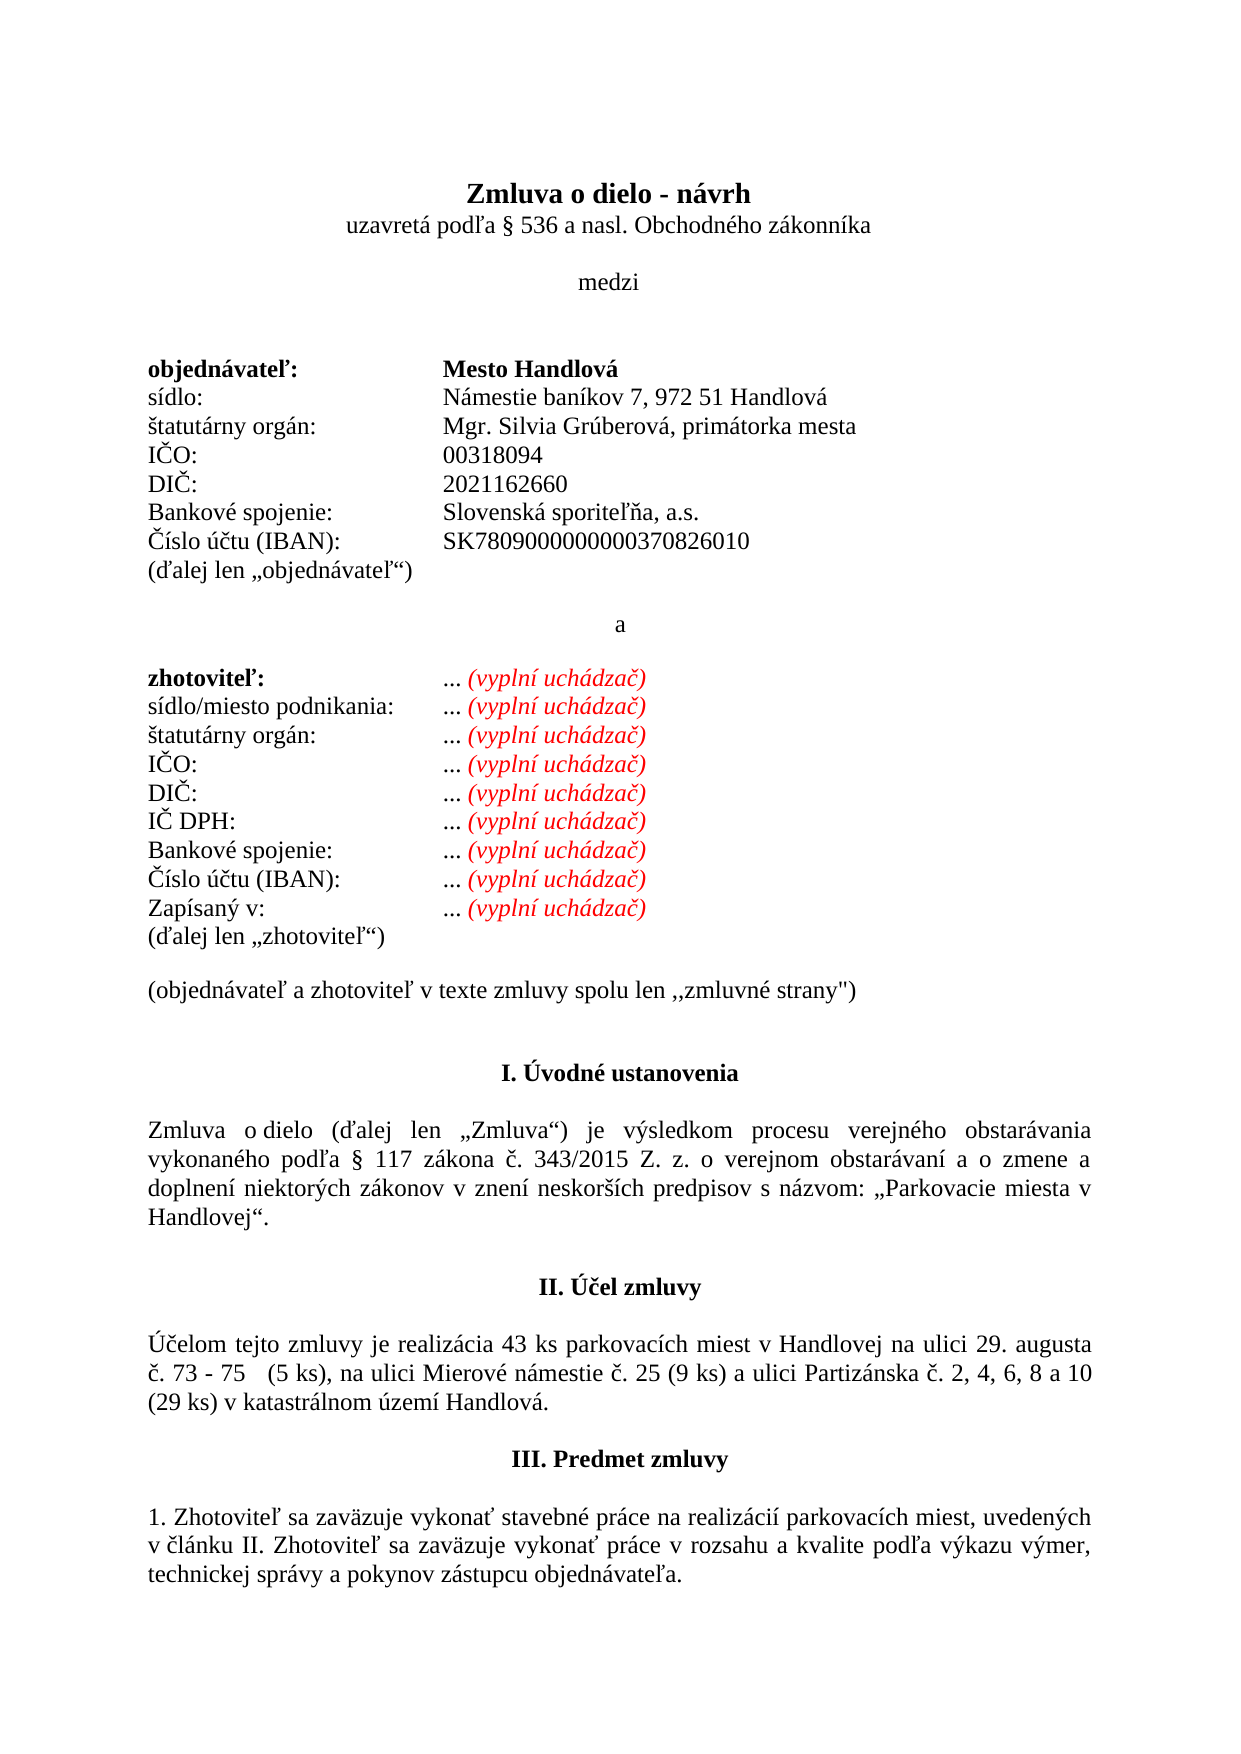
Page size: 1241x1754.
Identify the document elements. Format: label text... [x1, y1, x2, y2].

text DIČ: ... (vyplní uchádzač) [148, 778, 1092, 806]
text Bankové spojenie: Slovenská sporiteľňa, a.s. [148, 497, 1092, 526]
text Bankové spojenie: ... (vyplní uchádzač) [148, 835, 1092, 864]
text a [148, 609, 1092, 638]
text štatutárny orgán: ... (vyplní uchádzač) [148, 720, 1092, 749]
text Číslo účtu (IBAN): SK7809000000000370826010 [148, 526, 1092, 555]
text štatutárny orgán: Mgr. Silvia Grúberová, primátorka mesta [148, 411, 1092, 440]
text 1. Zhotoviteľ sa zaväzuje vykonať stavebné práce na realizácií parkovacích miest, uvedených v článku II. Zhotoviteľ sa zaväzuje vykonať práce v rozsahu a kvalite podľa výkazu výmer, technickej správy a pokynov zástupcu objednávateľa. [148, 1502, 1092, 1588]
text zhotoviteľ: ... (vyplní uchádzač) [148, 663, 1069, 691]
text (objednávateľ a zhotoviteľ v texte zmluvy spolu len ,,zmluvné strany") [148, 975, 1092, 1004]
text Zmluva o dielo - návrh [148, 176, 1069, 210]
text medzi [148, 267, 1069, 296]
text IČO: ... (vyplní uchádzač) [148, 749, 1092, 778]
text II. Účel zmluvy [148, 1272, 1092, 1300]
text IČ DPH: ... (vyplní uchádzač) [148, 806, 1092, 835]
text I. Úvodné ustanovenia [148, 1058, 1092, 1087]
text objednávateľ: Mesto Handlová [148, 354, 1092, 382]
text uzavretá podľa § 536 a nasl. Obchodného zákonníka [148, 210, 1069, 239]
text DIČ: 2021162660 [148, 469, 1092, 497]
text III. Predmet zmluvy [148, 1444, 1092, 1473]
text sídlo: Námestie baníkov 7, 972 51 Handlová [148, 382, 1092, 411]
text Zmluva o dielo (ďalej len „Zmluva“) je výsledkom procesu verejného obstarávania vykonaného podľa § 117 zákona č. 343/2015 Z. z. o verejnom obstarávaní a o zmene a doplnení niektorých zákonov v znení neskorších predpisov s názvom: „Parkovacie miesta v Handlovej“. [148, 1115, 1092, 1230]
text sídlo/miesto podnikania: ... (vyplní uchádzač) [148, 691, 1092, 720]
text Zapísaný v: ... (vyplní uchádzač) [148, 893, 1069, 921]
text (ďalej len „zhotoviteľ“) [148, 921, 1092, 950]
text Číslo účtu (IBAN): ... (vyplní uchádzač) [148, 864, 1069, 893]
text (ďalej len „objednávateľ“) [148, 555, 1092, 584]
text IČO: 00318094 [148, 440, 1092, 469]
text Účelom tejto zmluvy je realizácia 43 ks parkovacích miest v Handlovej na ulici 29. augusta č. 73 - 75 (5 ks), na ulici Mierové námestie č. 25 (9 ks) a ulici Partizánska č. 2, 4, 6, 8 a 10 (29 ks) v katastrálnom území Handlová. [148, 1329, 1092, 1415]
